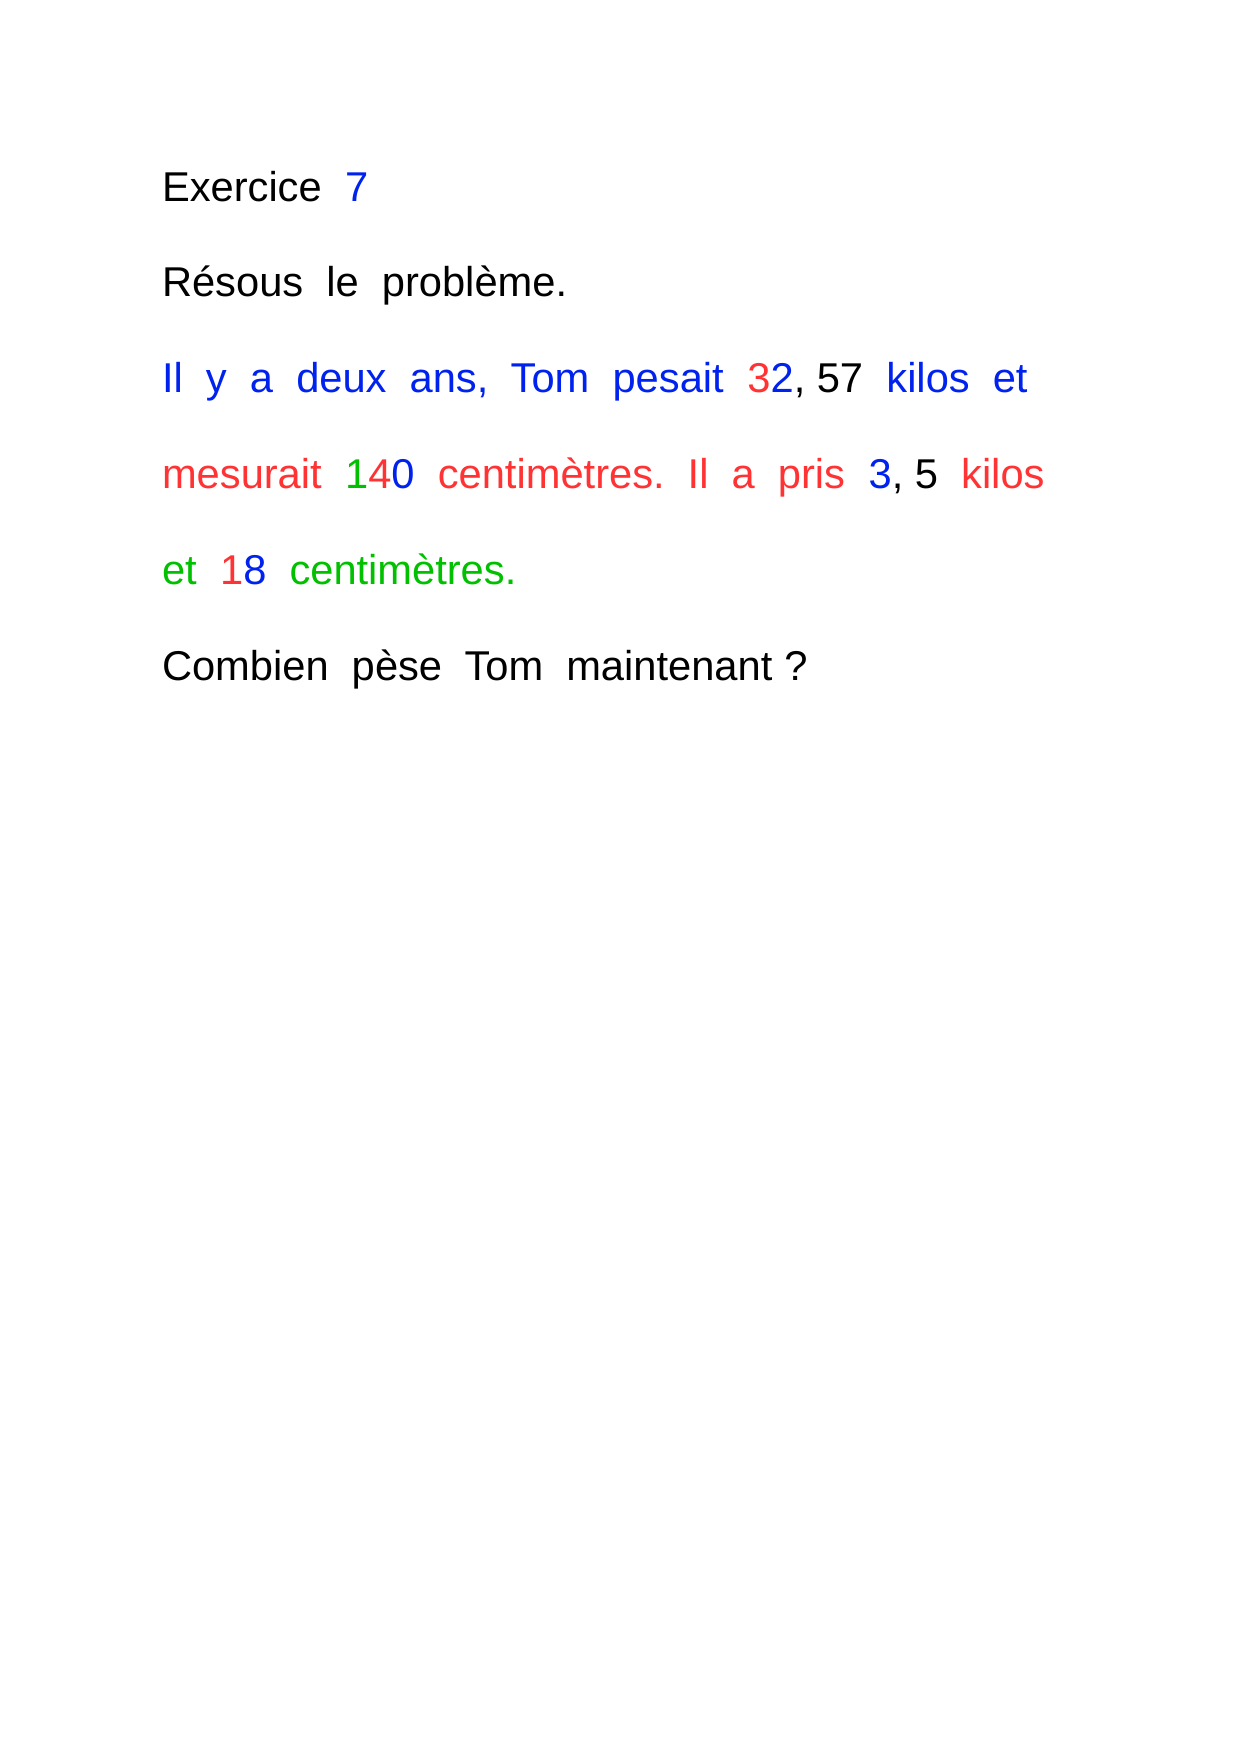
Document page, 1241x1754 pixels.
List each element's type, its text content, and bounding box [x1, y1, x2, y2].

text Combien pèse Tom maintenant ? [162, 641, 1089, 689]
text Exercice 7 Résous le problème. Il y a deux ans, Tom pesait 32, 57 kilos et mesurait 140 centimètres. Il a pris 3, 5 kilos et 18 centimètres. [162, 162, 1089, 593]
